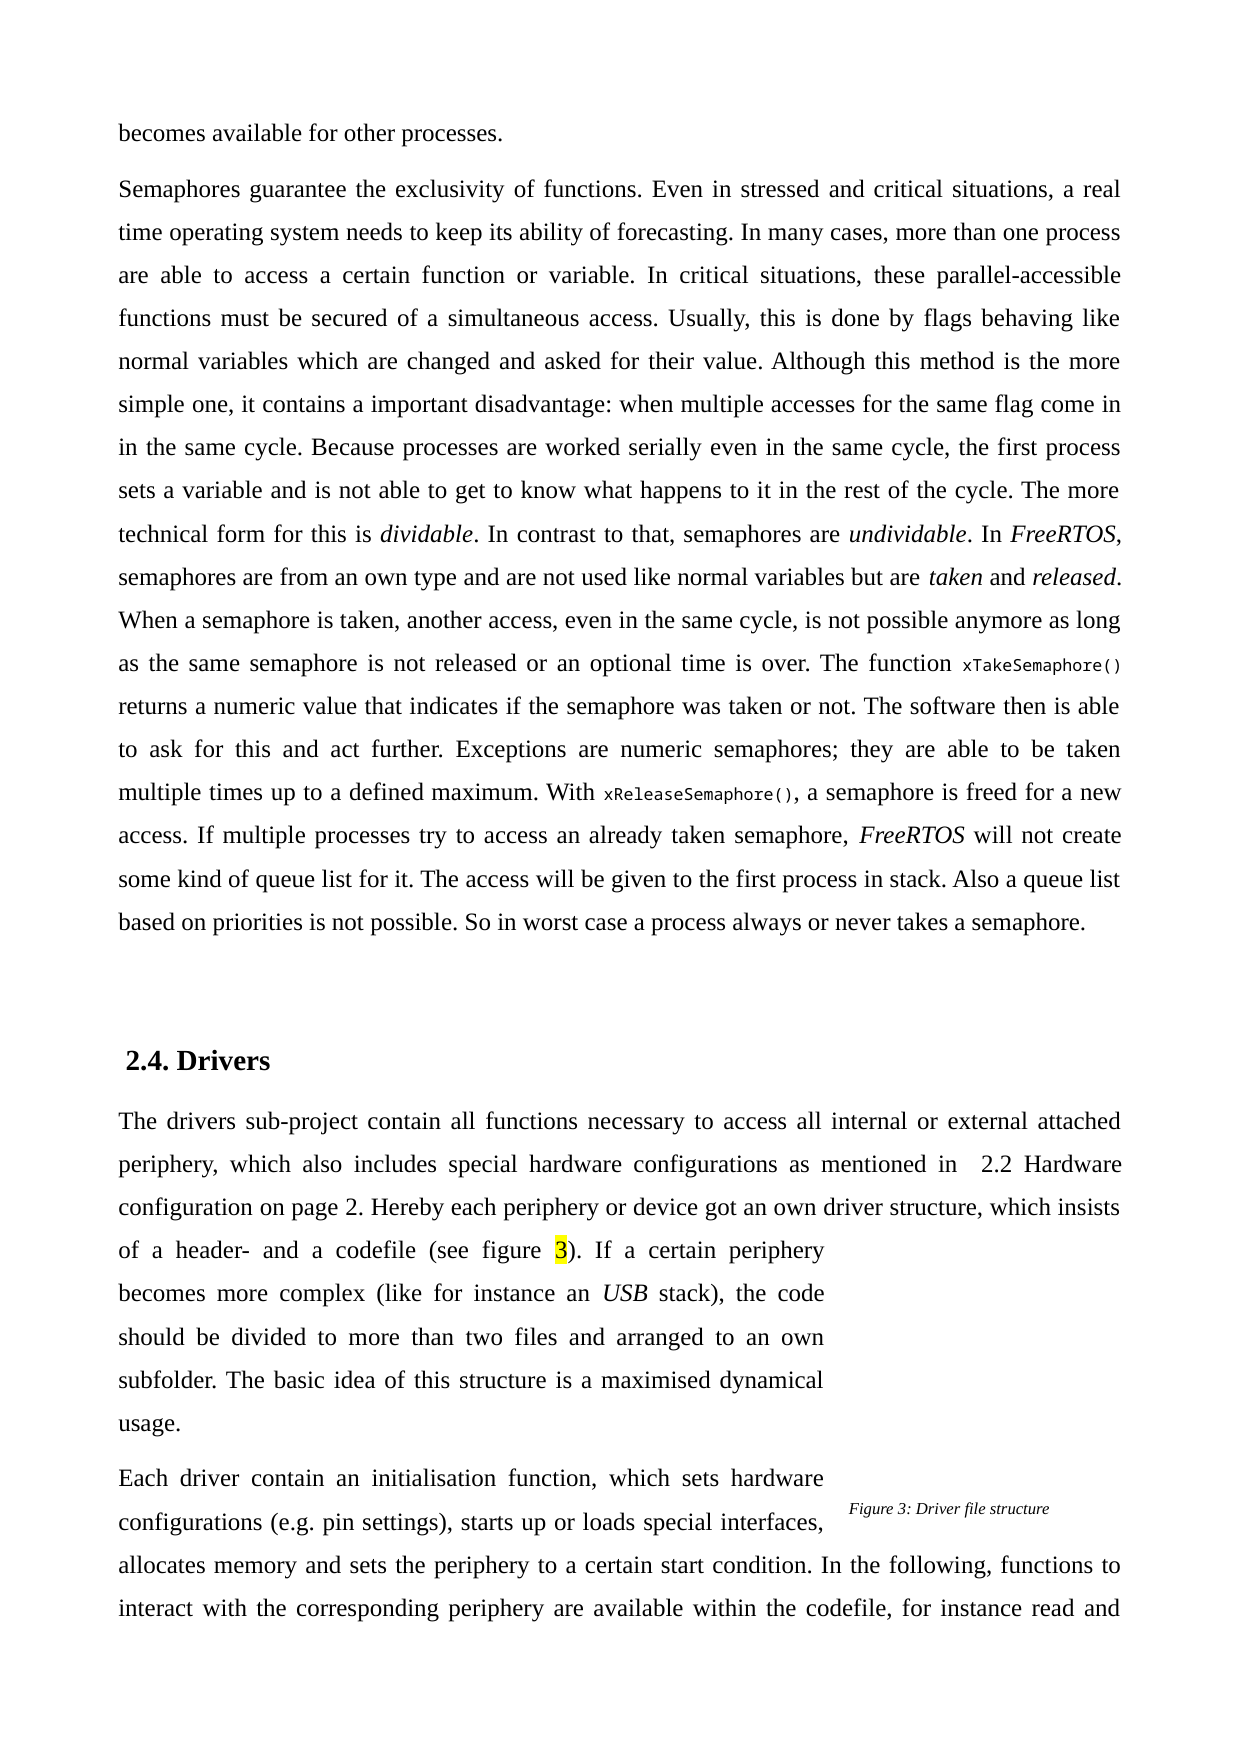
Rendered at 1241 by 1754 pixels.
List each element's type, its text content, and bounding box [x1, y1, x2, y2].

text The drivers sub-project contain all functions necessary to access all internal or external attached periphery, which also includes special hardware configurations as mentioned in 2.2. Hardware configuration on page 2. Hereby each periphery or device got an own driver structure, which insists of a header- and a codefile (see figure 3). If a certain periphery becomes more complex (like for instance an USB stack), the code should be divided to more than two files and arranged to an own subfolder. The basic idea of this structure is a maximised dynamical usage. [118, 1106, 1122, 1437]
text becomes available for other processes. [118, 118, 1122, 147]
text Semaphores guarantee the exclusivity of functions. Even in stressed and critical situations, a real time operating system needs to keep its ability of forecasting. In many cases, more than one process are able to access a certain function or variable. In critical situations, these parallel-accessible functions must be secured of a simultaneous access. Usually, this is done by flags behaving like normal variables which are changed and asked for their value. Although this method is the more simple one, it contains a important disadvantage: when multiple accesses for the same flag come in in the same cycle. Because processes are worked serially even in the same cycle, the first process sets a variable and is not able to get to know what happens to it in the rest of the cycle. The more technical form for this is dividable. In contrast to that, semaphores are undividable. In FreeRTOS, semaphores are from an own type and are not used like normal variables but are taken and released. When a semaphore is taken, another access, even in the same cycle, is not possible anymore as long as the same semaphore is not released or an optional time is over. The function xTakeSemaphore() returns a numeric value that indicates if the semaphore was taken or not. The software then is able to ask for this and act further. Exceptions are numeric semaphores; they are able to be taken multiple times up to a defined maximum. With xReleaseSemaphore(), a semaphore is freed for a new access. If multiple processes try to access an already taken semaphore, FreeRTOS will not create some kind of queue list for it. The access will be given to the first process in stack. Also a queue list based on priorities is not possible. So in worst case a process always or never takes a semaphore. [118, 174, 1122, 936]
text Each driver contain an initialisation function, which sets hardware configurations (e.g. pin settings), starts up or loads special interfaces, allocates memory and sets the periphery to a certain start condition. In the following, functions to interact with the corresponding periphery are available within the codefile, for instance read and [118, 1463, 1122, 1622]
subtitle Drivers [118, 1043, 1122, 1077]
text Figure 3: Driver file structure [849, 1261, 1120, 1518]
